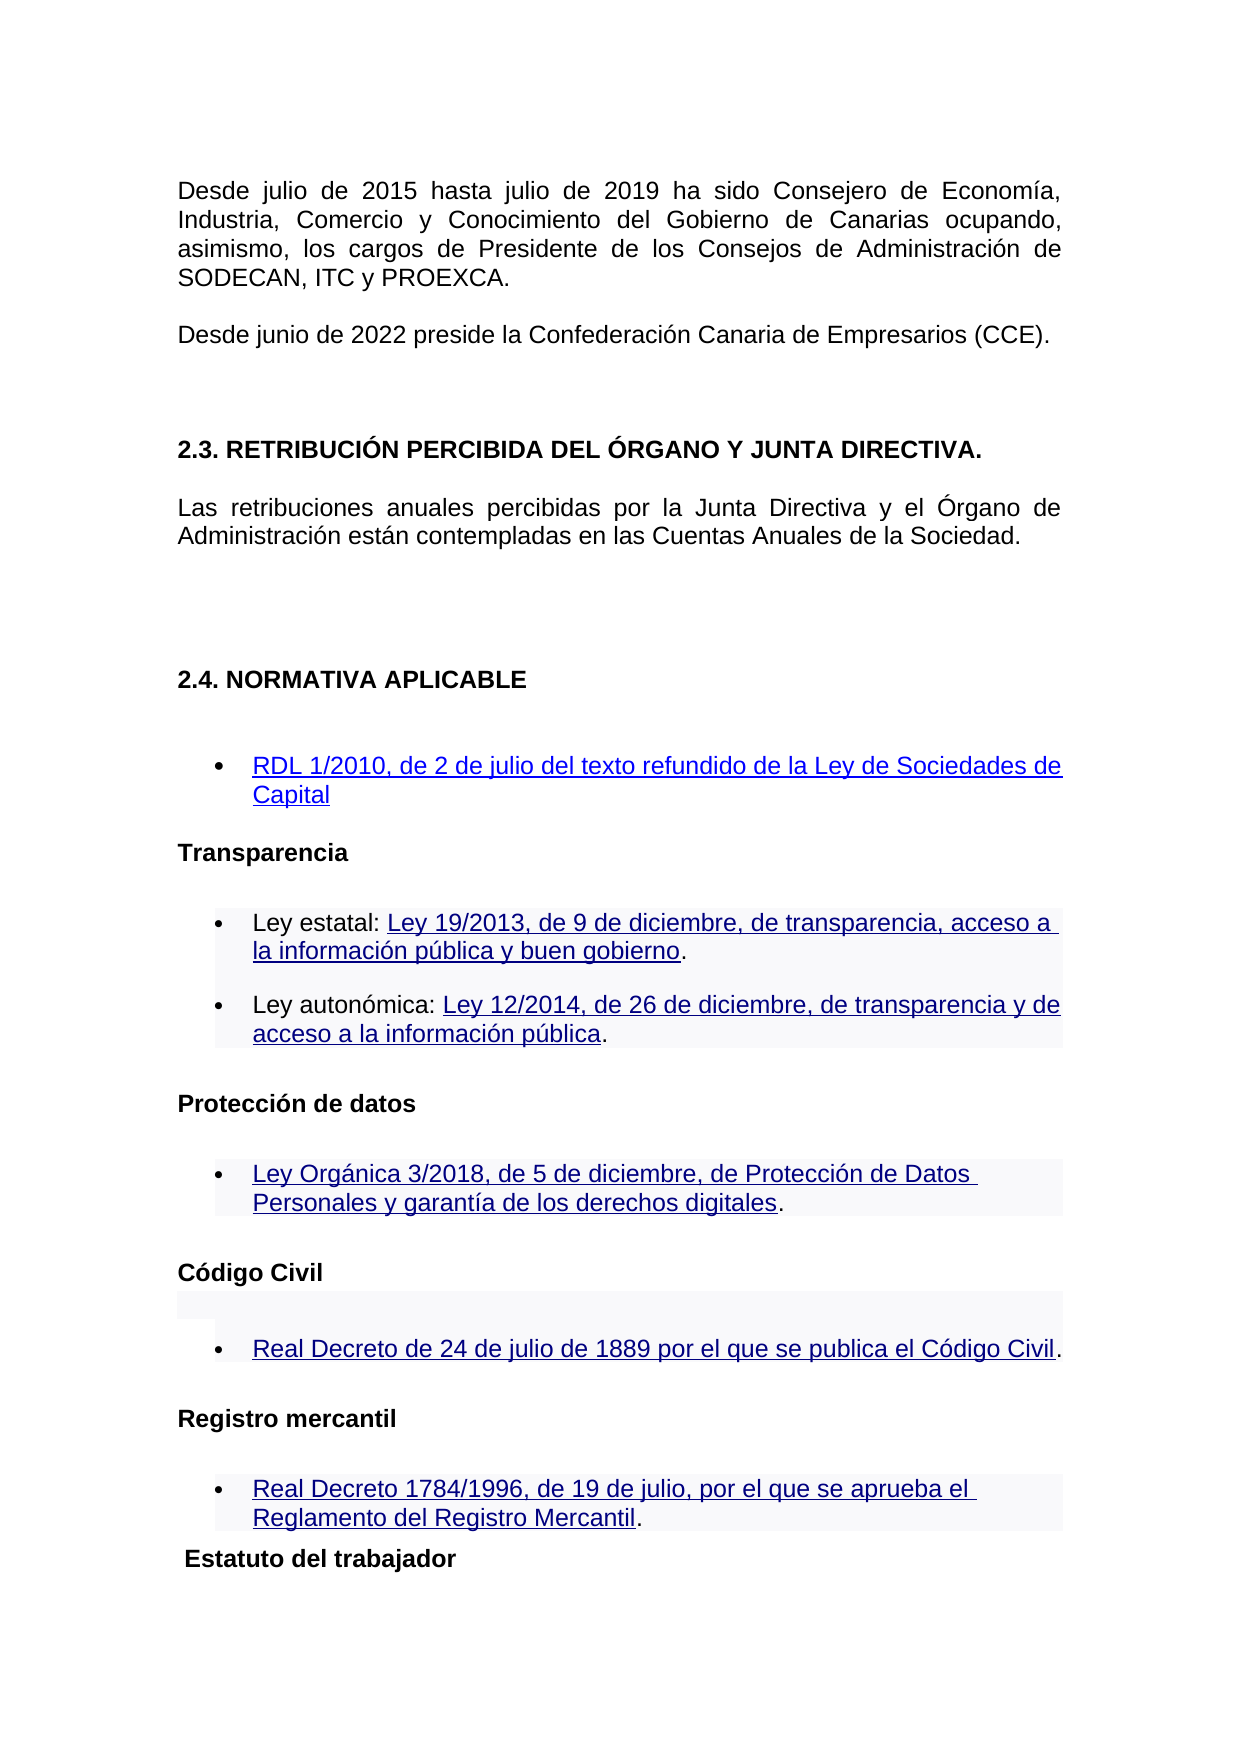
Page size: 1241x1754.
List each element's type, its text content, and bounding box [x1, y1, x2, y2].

list Ley autonómica: Ley 12/2014, de 26 de diciembre, de transparencia y de acceso a la información pública. [215, 990, 1063, 1048]
text Código Civil [177, 1258, 1063, 1286]
text Desde julio de 2015 hasta julio de 2019 ha sido Consejero de Economía, Industria, Comercio y Conocimiento del Gobierno de Canarias ocupando, asimismo, los cargos de Presidente de los Consejos de Administración de SODECAN, ITC y PROEXCA. [177, 176, 1063, 291]
text Las retribuciones anuales percibidas por la Junta Directiva y el Órgano de Administración están contempladas en las Cuentas Anuales de la Sociedad. [177, 493, 1063, 550]
text 2.3. RETRIBUCIÓN PERCIBIDA DEL ÓRGANO Y JUNTA DIRECTIVA. [177, 435, 1063, 464]
list Real Decreto 1784/1996, de 19 de julio, por el que se aprueba el Reglamento del Registro Mercantil. [215, 1474, 1063, 1531]
text Estatuto del trabajador [177, 1544, 1063, 1572]
text 2.4. NORMATIVA APLICABLE [177, 665, 1063, 694]
text Desde junio de 2022 preside la Confederación Canaria de Empresarios (CCE). [177, 320, 1063, 349]
list Real Decreto de 24 de julio de 1889 por el que se publica el Código Civil. [215, 1334, 1063, 1362]
text Registro mercantil [177, 1404, 1063, 1432]
text Transparencia [177, 838, 1063, 866]
list Ley estatal: Ley 19/2013, de 9 de diciembre, de transparencia, acceso a la información pública y buen gobierno. [215, 908, 1063, 965]
text Protección de datos [177, 1089, 1063, 1118]
list RDL 1/2010, de 2 de julio del texto refundido de la Ley de Sociedades de Capital [215, 751, 1063, 809]
list Ley Orgánica 3/2018, de 5 de diciembre, de Protección de Datos Personales y garantía de los derechos digitales. [215, 1159, 1063, 1216]
